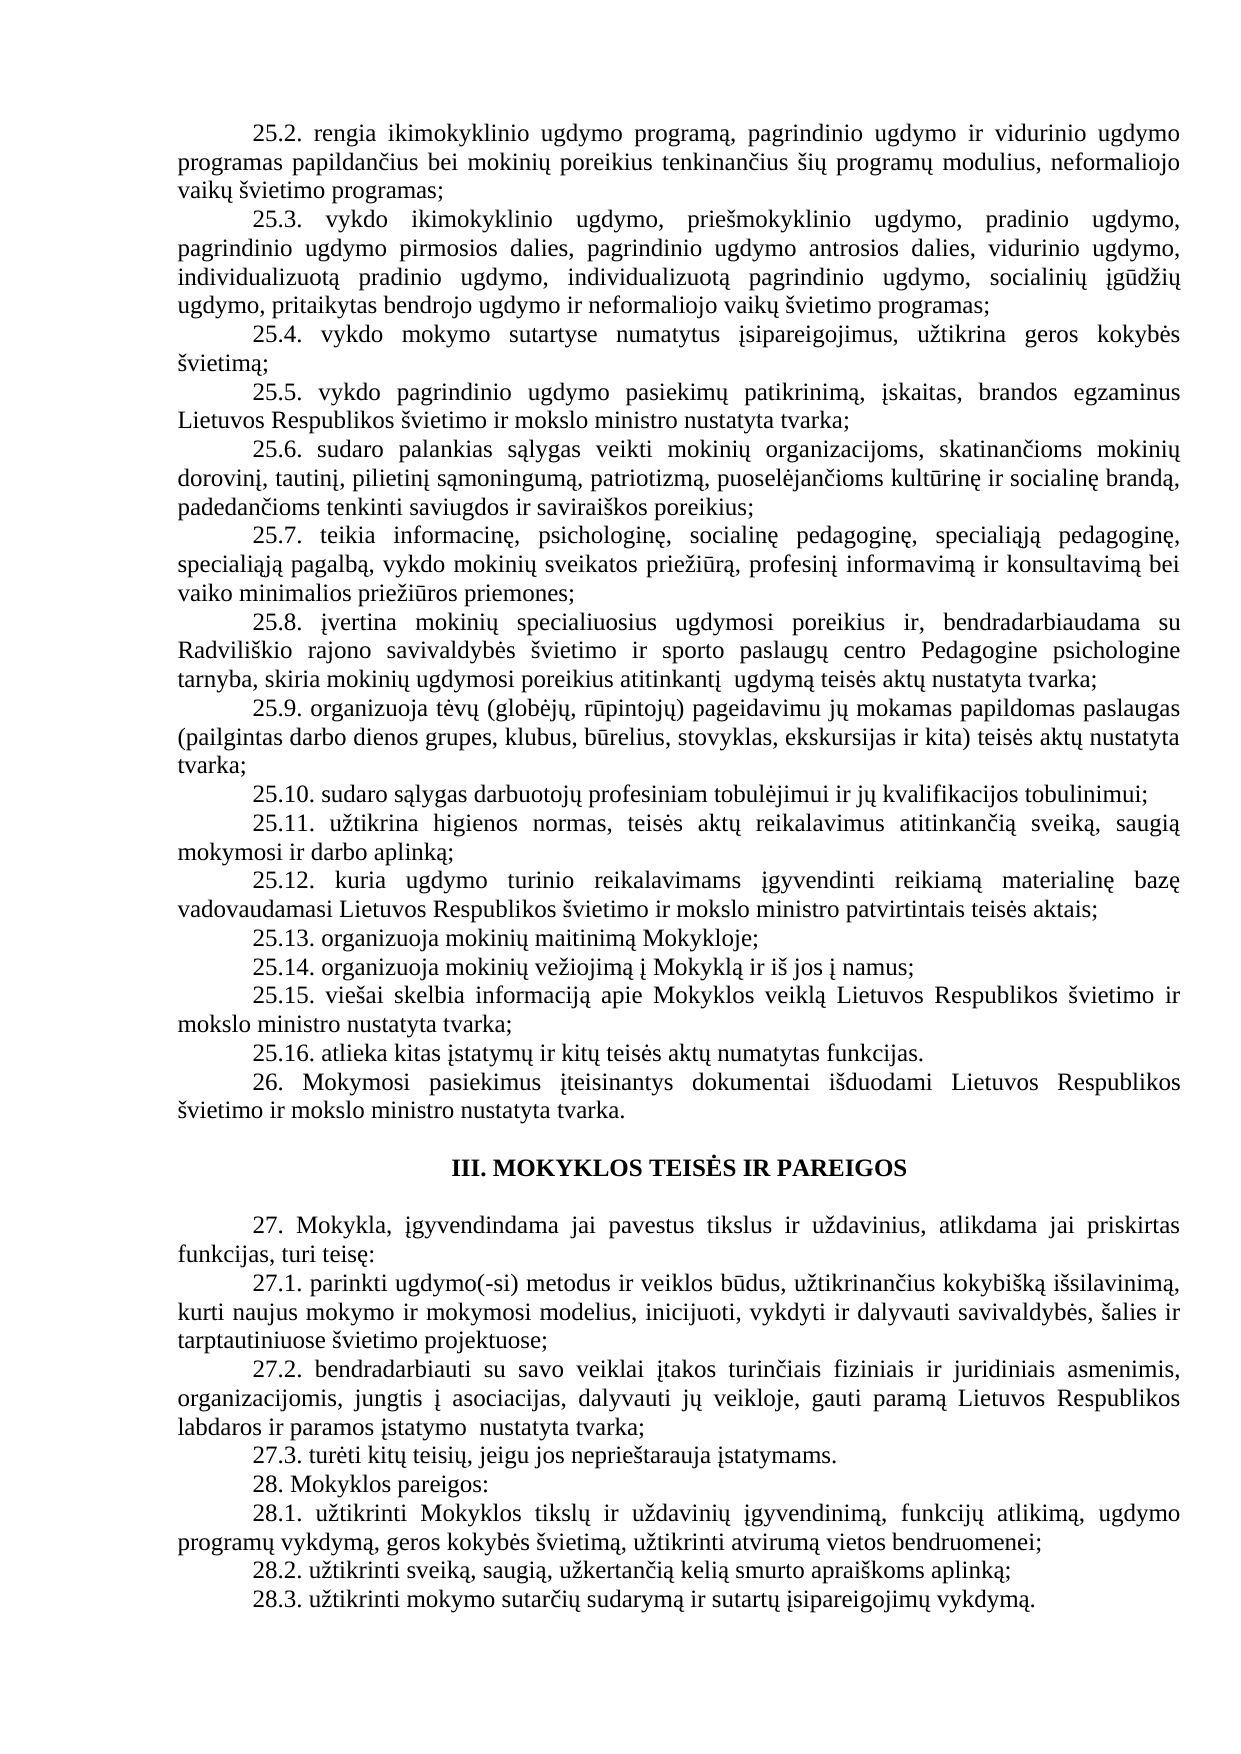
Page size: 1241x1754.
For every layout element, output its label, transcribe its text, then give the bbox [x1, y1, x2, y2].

text 28.1. užtikrinti Mokyklos tikslų ir uždavinių įgyvendinimą, funkcijų atlikimą, ugdymo programų vykdymą, geros kokybės švietimą, užtikrinti atvirumą vietos bendruomenei; [177, 1498, 1181, 1556]
text 25.8. įvertina mokinių specialiuosius ugdymosi poreikius ir, bendradarbiaudama su Radviliškio rajono savivaldybės švietimo ir sporto paslaugų centro Pedagogine psichologine tarnyba, skiria mokinių ugdymosi poreikius atitinkantį ugdymą teisės aktų nustatyta tvarka; [177, 607, 1181, 693]
text 25.15. viešai skelbia informaciją apie Mokyklos veiklą Lietuvos Respublikos švietimo ir mokslo ministro nustatyta tvarka; [177, 981, 1181, 1038]
text 25.9. organizuoja tėvų (globėjų, rūpintojų) pageidavimu jų mokamas papildomas paslaugas (pailgintas darbo dienos grupes, klubus, būrelius, stovyklas, ekskursijas ir kita) teisės aktų nustatyta tvarka; [177, 693, 1181, 779]
text 27.2. bendradarbiauti su savo veiklai įtakos turinčiais fiziniais ir juridiniais asmenimis, organizacijomis, jungtis į asociacijas, dalyvauti jų veikloje, gauti paramą Lietuvos Respublikos labdaros ir paramos įstatymo nustatyta tvarka; [177, 1354, 1181, 1441]
text 28.3. užtikrinti mokymo sutarčių sudarymą ir sutartų įsipareigojimų vykdymą. [177, 1584, 1181, 1613]
text 25.12. kuria ugdymo turinio reikalavimams įgyvendinti reikiamą materialinę bazę vadovaudamasi Lietuvos Respublikos švietimo ir mokslo ministro patvirtintais teisės aktais; [177, 866, 1181, 923]
text 26. Mokymosi pasiekimus įteisinantys dokumentai išduodami Lietuvos Respublikos švietimo ir mokslo ministro nustatyta tvarka. [177, 1067, 1181, 1124]
text 27.3. turėti kitų teisių, jeigu jos neprieštarauja įstatymams. [177, 1441, 1181, 1469]
text 25.14. organizuoja mokinių vežiojimą į Mokyklą ir iš jos į namus; [177, 952, 1181, 981]
text 28.2. užtikrinti sveiką, saugią, užkertančią kelią smurto apraiškoms aplinką; [177, 1556, 1181, 1584]
text 27. Mokykla, įgyvendindama jai pavestus tikslus ir uždavinius, atlikdama jai priskirtas funkcijas, turi teisę: [177, 1211, 1181, 1268]
text 28. Mokyklos pareigos: [177, 1469, 1181, 1498]
text 25.3. vykdo ikimokyklinio ugdymo, priešmokyklinio ugdymo, pradinio ugdymo, pagrindinio ugdymo pirmosios dalies, pagrindinio ugdymo antrosios dalies, vidurinio ugdymo, individualizuotą pradinio ugdymo, individualizuotą pagrindinio ugdymo, socialinių įgūdžių ugdymo, pritaikytas bendrojo ugdymo ir neformaliojo vaikų švietimo programas; [177, 204, 1181, 319]
text 25.7. teikia informacinę, psichologinę, socialinę pedagoginę, specialiąją pedagoginę, specialiąją pagalbą, vykdo mokinių sveikatos priežiūrą, profesinį informavimą ir konsultavimą bei vaiko minimalios priežiūros priemones; [177, 521, 1181, 607]
text 25.16. atlieka kitas įstatymų ir kitų teisės aktų numatytas funkcijas. [177, 1038, 1181, 1067]
text 25.10. sudaro sąlygas darbuotojų profesiniam tobulėjimui ir jų kvalifikacijos tobulinimui; [177, 779, 1181, 808]
text 25.5. vykdo pagrindinio ugdymo pasiekimų patikrinimą, įskaitas, brandos egzaminus Lietuvos Respublikos švietimo ir mokslo ministro nustatyta tvarka; [177, 377, 1181, 434]
text III. MOKYKLOS TEISĖS IR PAREIGOS [177, 1153, 1181, 1182]
text 25.2. rengia ikimokyklinio ugdymo programą, pagrindinio ugdymo ir vidurinio ugdymo programas papildančius bei mokinių poreikius tenkinančius šių programų modulius, neformaliojo vaikų švietimo programas; [177, 118, 1181, 204]
text 25.11. užtikrina higienos normas, teisės aktų reikalavimus atitinkančią sveiką, saugią mokymosi ir darbo aplinką; [177, 808, 1181, 866]
text 25.4. vykdo mokymo sutartyse numatytus įsipareigojimus, užtikrina geros kokybės švietimą; [177, 319, 1181, 377]
text 25.6. sudaro palankias sąlygas veikti mokinių organizacijoms, skatinančioms mokinių dorovinį, tautinį, pilietinį sąmoningumą, patriotizmą, puoselėjančioms kultūrinę ir socialinę brandą, padedančioms tenkinti saviugdos ir saviraiškos poreikius; [177, 434, 1181, 521]
text 27.1. parinkti ugdymo(-si) metodus ir veiklos būdus, užtikrinančius kokybišką išsilavinimą, kurti naujus mokymo ir mokymosi modelius, inicijuoti, vykdyti ir dalyvauti savivaldybės, šalies ir tarptautiniuose švietimo projektuose; [177, 1268, 1181, 1354]
text 25.13. organizuoja mokinių maitinimą Mokykloje; [177, 923, 1181, 952]
